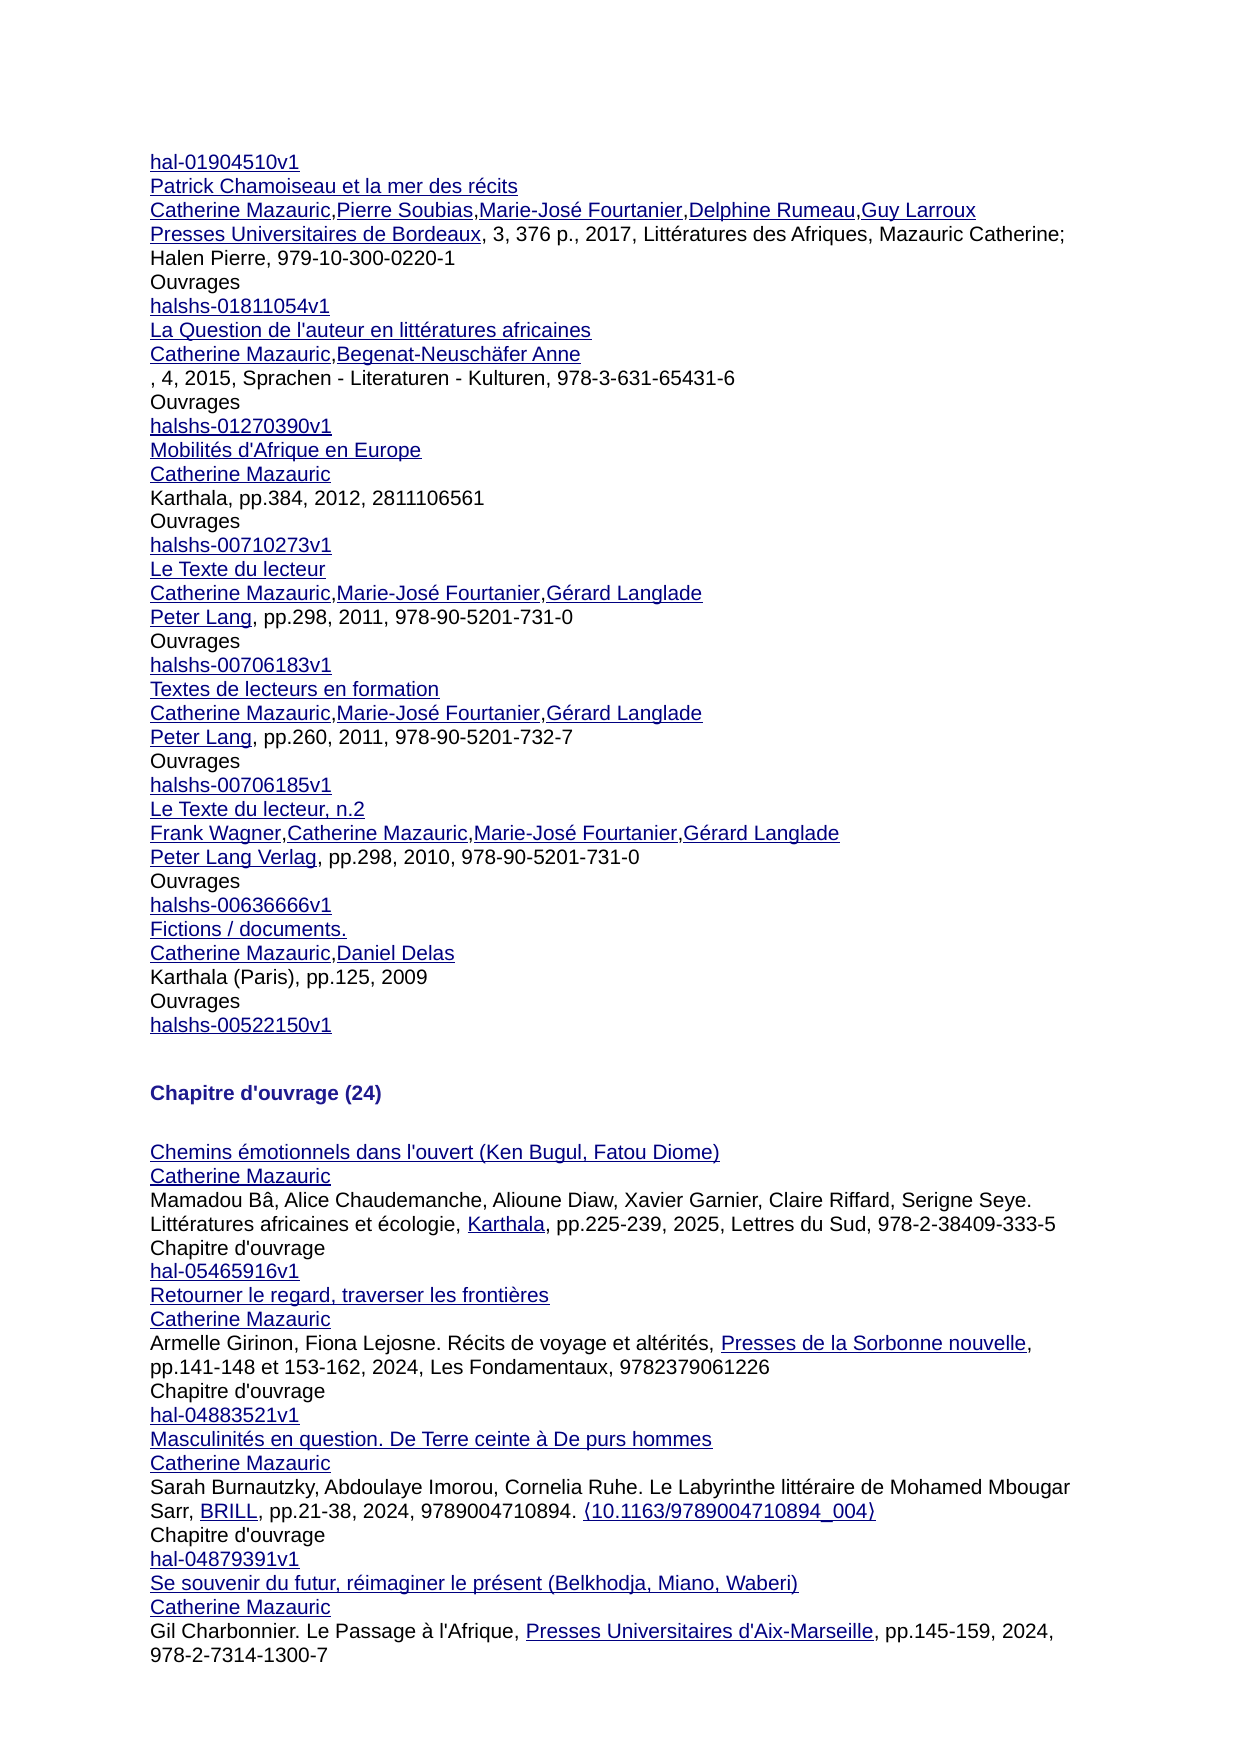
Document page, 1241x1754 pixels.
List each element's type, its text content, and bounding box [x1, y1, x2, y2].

table_cell hal-01904510v1 [150, 150, 1090, 174]
table_cell Textes de lecteurs en formation Catherine Mazauric,Marie-José Fourtanier,Gérard Langlade Peter Lang, pp.260, 2011, 978-90-5201-732-7 Ouvrages halshs-00706185v1 [150, 677, 1090, 797]
table_cell Le Texte du lecteur Catherine Mazauric,Marie-José Fourtanier,Gérard Langlade Peter Lang, pp.298, 2011, 978-90-5201-731-0 Ouvrages halshs-00706183v1 [150, 557, 1090, 677]
table_cell Se souvenir du futur, réimaginer le présent (Belkhodja, Miano, Waberi) Catherine Mazauric Gil Charbonnier. Le Passage à l'Afrique, Presses Universitaires d'Aix-Marseille, pp.145-159, 2024, 978-2-7314-1300-7 [150, 1571, 1090, 1667]
subtitle Chapitre d'ouvrage (24) [150, 1081, 1090, 1105]
table_cell Mobilités d'Afrique en Europe Catherine Mazauric Karthala, pp.384, 2012, 2811106561 Ouvrages halshs-00710273v1 [150, 438, 1090, 557]
table_cell Le Texte du lecteur, n.2 Frank Wagner,Catherine Mazauric,Marie-José Fourtanier,Gérard Langlade Peter Lang Verlag, pp.298, 2010, 978-90-5201-731-0 Ouvrages halshs-00636666v1 [150, 797, 1090, 917]
table_cell Retourner le regard, traverser les frontières Catherine Mazauric Armelle Girinon, Fiona Lejosne. Récits de voyage et altérités, Presses de la Sorbonne nouvelle, pp.141-148 et 153-162, 2024, Les Fondamentaux, 9782379061226 Chapitre d'ouvrage hal-04883521v1 [150, 1283, 1090, 1427]
table_cell Patrick Chamoiseau et la mer des récits Catherine Mazauric,Pierre Soubias,Marie-José Fourtanier,Delphine Rumeau,Guy Larroux Presses Universitaires de Bordeaux, 3, 376 p., 2017, Littératures des Afriques, Mazauric Catherine; Halen Pierre, 979-10-300-0220-1 Ouvrages halshs-01811054v1 [150, 174, 1090, 318]
table_cell Fictions / documents. Catherine Mazauric,Daniel Delas Karthala (Paris), pp.125, 2009 Ouvrages halshs-00522150v1 [150, 917, 1090, 1036]
table_cell La Question de l'auteur en littératures africaines Catherine Mazauric,Begenat-Neuschäfer Anne , 4, 2015, Sprachen - Literaturen - Kulturen, 978-3-631-65431-6 Ouvrages halshs-01270390v1 [150, 318, 1090, 437]
table_cell Masculinités en question. De Terre ceinte à De purs hommes Catherine Mazauric Sarah Burnautzky, Abdoulaye Imorou, Cornelia Ruhe. Le Labyrinthe littéraire de Mohamed Mbougar Sarr, BRILL, pp.21-38, 2024, 9789004710894. ⟨10.1163/9789004710894_004⟩ Chapitre d'ouvrage hal-04879391v1 [150, 1427, 1090, 1571]
table_header Chemins émotionnels dans l'ouvert (Ken Bugul, Fatou Diome) Catherine Mazauric Mamadou Bâ, Alice Chaudemanche, Alioune Diaw, Xavier Garnier, Claire Riffard, Serigne Seye. Littératures africaines et écologie, Karthala, pp.225-239, 2025, Lettres du Sud, 978-2-38409-333-5 Chapitre d'ouvrage hal-05465916v1 [150, 1140, 1090, 1283]
